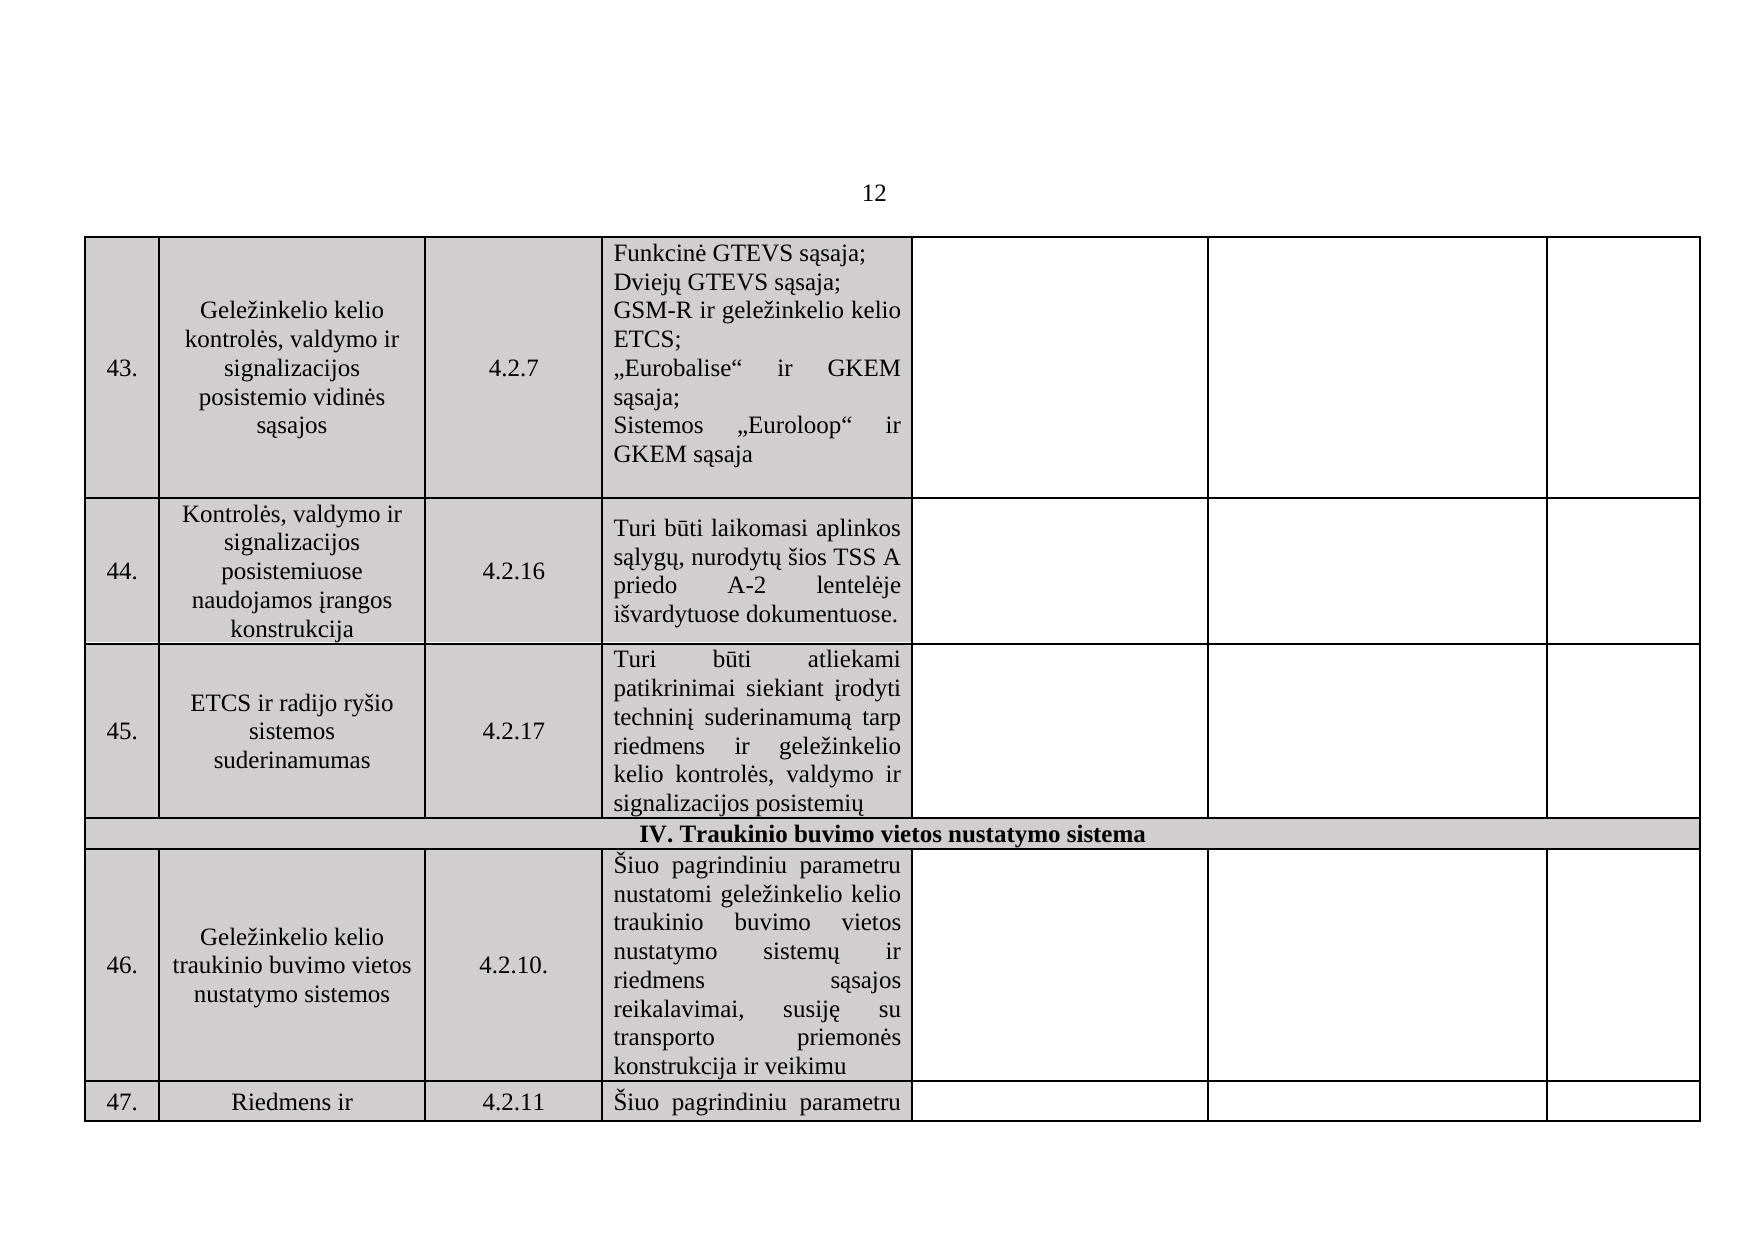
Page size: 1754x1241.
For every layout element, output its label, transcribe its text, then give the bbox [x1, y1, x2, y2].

table_cell Turi būti laikomasi aplinkos sąlygų, nurodytų šios TSS A priedo A-2 lentelėje išvardytuose dokumentuose. [603, 499, 911, 642]
table_cell 4.2.17 [426, 645, 601, 817]
table_cell [1209, 499, 1546, 642]
table_cell [1548, 645, 1699, 817]
table_cell Šiuo pagrindiniu parametru [603, 1082, 911, 1120]
table_cell [1209, 238, 1546, 497]
table_cell Geležinkelio kelio kontrolės, valdymo ir signalizacijos posistemio vidinės sąsajos [160, 238, 424, 497]
table_cell 44. [86, 499, 158, 642]
table_cell 47. [86, 1082, 158, 1120]
table_cell [1548, 850, 1699, 1080]
table_cell 43. [86, 238, 158, 497]
table_cell [1209, 645, 1546, 817]
table_cell [1209, 850, 1546, 1080]
table_cell 4.2.11 [426, 1082, 601, 1120]
table_cell 4.2.7 [426, 238, 601, 497]
table_cell 46. [86, 850, 158, 1080]
table_cell Funkcinė GTEVS sąsaja; Dviejų GTEVS sąsaja; GSM-R ir geležinkelio kelio ETCS; „Eurobalise“ ir GKEM sąsaja; Sistemos „Euroloop“ ir GKEM sąsaja [603, 238, 911, 497]
table_cell [913, 499, 1207, 642]
table_cell 4.2.10. [426, 850, 601, 1080]
table_cell [1548, 1082, 1699, 1120]
table_cell [913, 850, 1207, 1080]
table_cell Geležinkelio kelio traukinio buvimo vietos nustatymo sistemos [160, 850, 424, 1080]
table_cell Riedmens ir [160, 1082, 424, 1120]
table_cell [913, 1082, 1207, 1120]
table_cell [913, 238, 1207, 497]
table_cell [1209, 1082, 1546, 1120]
table_cell Šiuo pagrindiniu parametru nustatomi geležinkelio kelio traukinio buvimo vietos nustatymo sistemų ir riedmens sąsajos reikalavimai, susiję su transporto priemonės konstrukcija ir veikimu [603, 850, 911, 1080]
table_cell Turi būti atliekami patikrinimai siekiant įrodyti techninį suderinamumą tarp riedmens ir geležinkelio kelio kontrolės, valdymo ir signalizacijos posistemių [603, 645, 911, 817]
table_cell 4.2.16 [426, 499, 601, 642]
table_cell 45. [86, 645, 158, 817]
table_cell ETCS ir radijo ryšio sistemos suderinamumas [160, 645, 424, 817]
table_cell [1548, 499, 1699, 642]
table_cell [1548, 238, 1699, 497]
table_cell [913, 645, 1207, 817]
table_cell Kontrolės, valdymo ir signalizacijos posistemiuose naudojamos įrangos konstrukcija [160, 499, 424, 642]
table_cell IV. Traukinio buvimo vietos nustatymo sistema [86, 819, 1699, 848]
